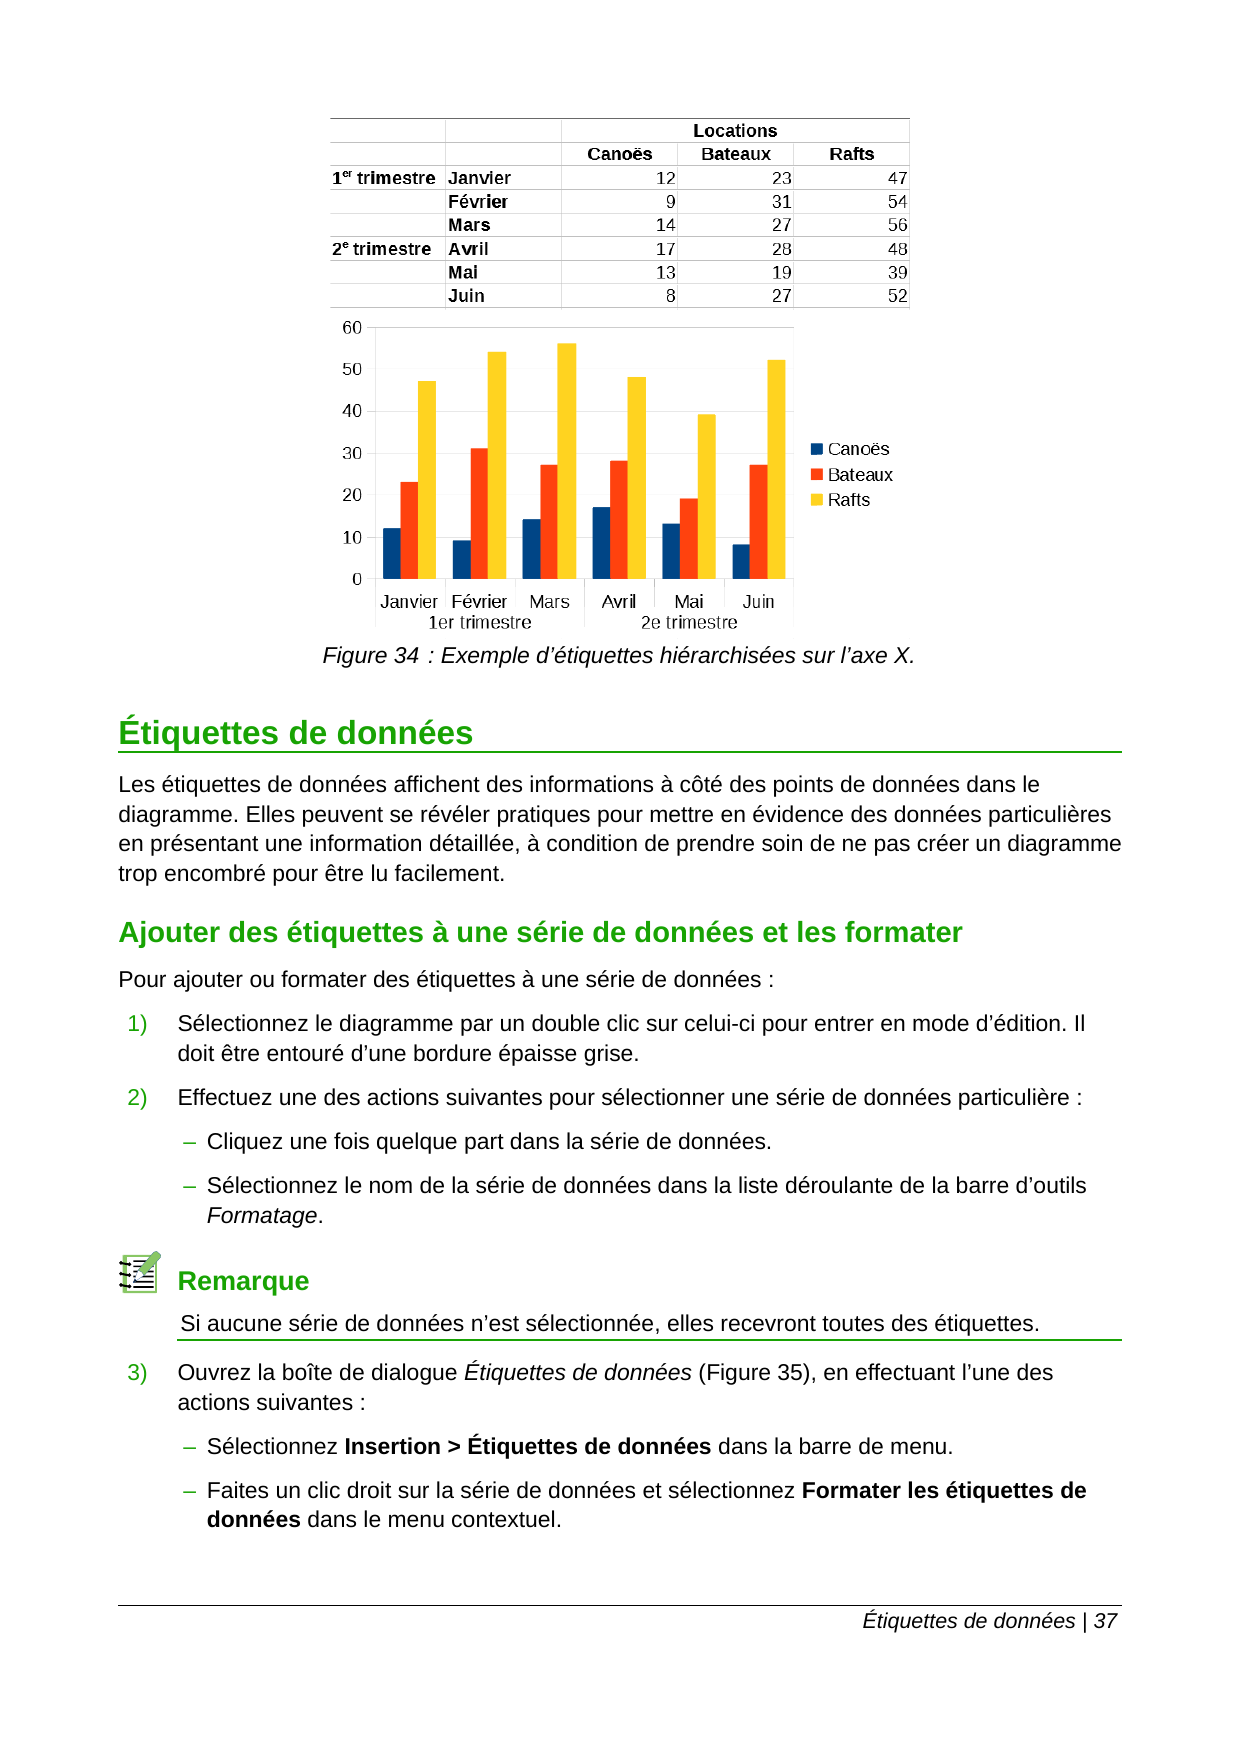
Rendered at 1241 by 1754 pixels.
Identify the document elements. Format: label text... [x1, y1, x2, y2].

list Faites un clic droit sur la série de données et sélectionnez Formater les étiquettes de données dans le menu contextuel. [183, 1473, 1122, 1532]
text Si aucune série de données n’est sélectionnée, elles recevront toutes des étiquettes. [177, 1304, 1122, 1339]
list Sélectionnez le nom de la série de données dans la liste déroulante de la barre d’outils Formatage. [183, 1169, 1122, 1228]
list Effectuez une des actions suivantes pour sélectionner une série de données particulière : [148, 1081, 1122, 1110]
picture [330, 118, 910, 639]
list Ouvrez la boîte de dialogue Étiquettes de données (Figure 35), en effectuant l’une des actions suivantes : [148, 1356, 1122, 1415]
list Sélectionnez le diagramme par un double clic sur celui-ci pour entrer en mode d’édition. Il doit être entouré d’une bordure épaisse grise. [148, 1007, 1122, 1066]
text Figure 34 : Exemple d’étiquettes hiérarchisées sur l’axe X. [118, 639, 1122, 668]
text Pour ajouter ou formater des étiquettes à une série de données : [118, 963, 1122, 993]
subtitle Ajouter des étiquettes à une série de données et les formater [118, 915, 1122, 949]
subtitle Étiquettes de données [118, 713, 1122, 751]
list Remarque [118, 1250, 1122, 1296]
text Les étiquettes de données affichent des informations à côté des points de données dans le diagramme. Elles peuvent se révéler pratiques pour mettre en évidence des données particulières en présentant une information détaillée, à condition de prendre soin de ne pas créer un diagramme trop encombré pour être lu facilement. [118, 768, 1122, 886]
list Cliquez une fois quelque part dans la série de données. [183, 1125, 1122, 1154]
list Sélectionnez Insertion > Étiquettes de données dans la barre de menu. [183, 1429, 1122, 1459]
